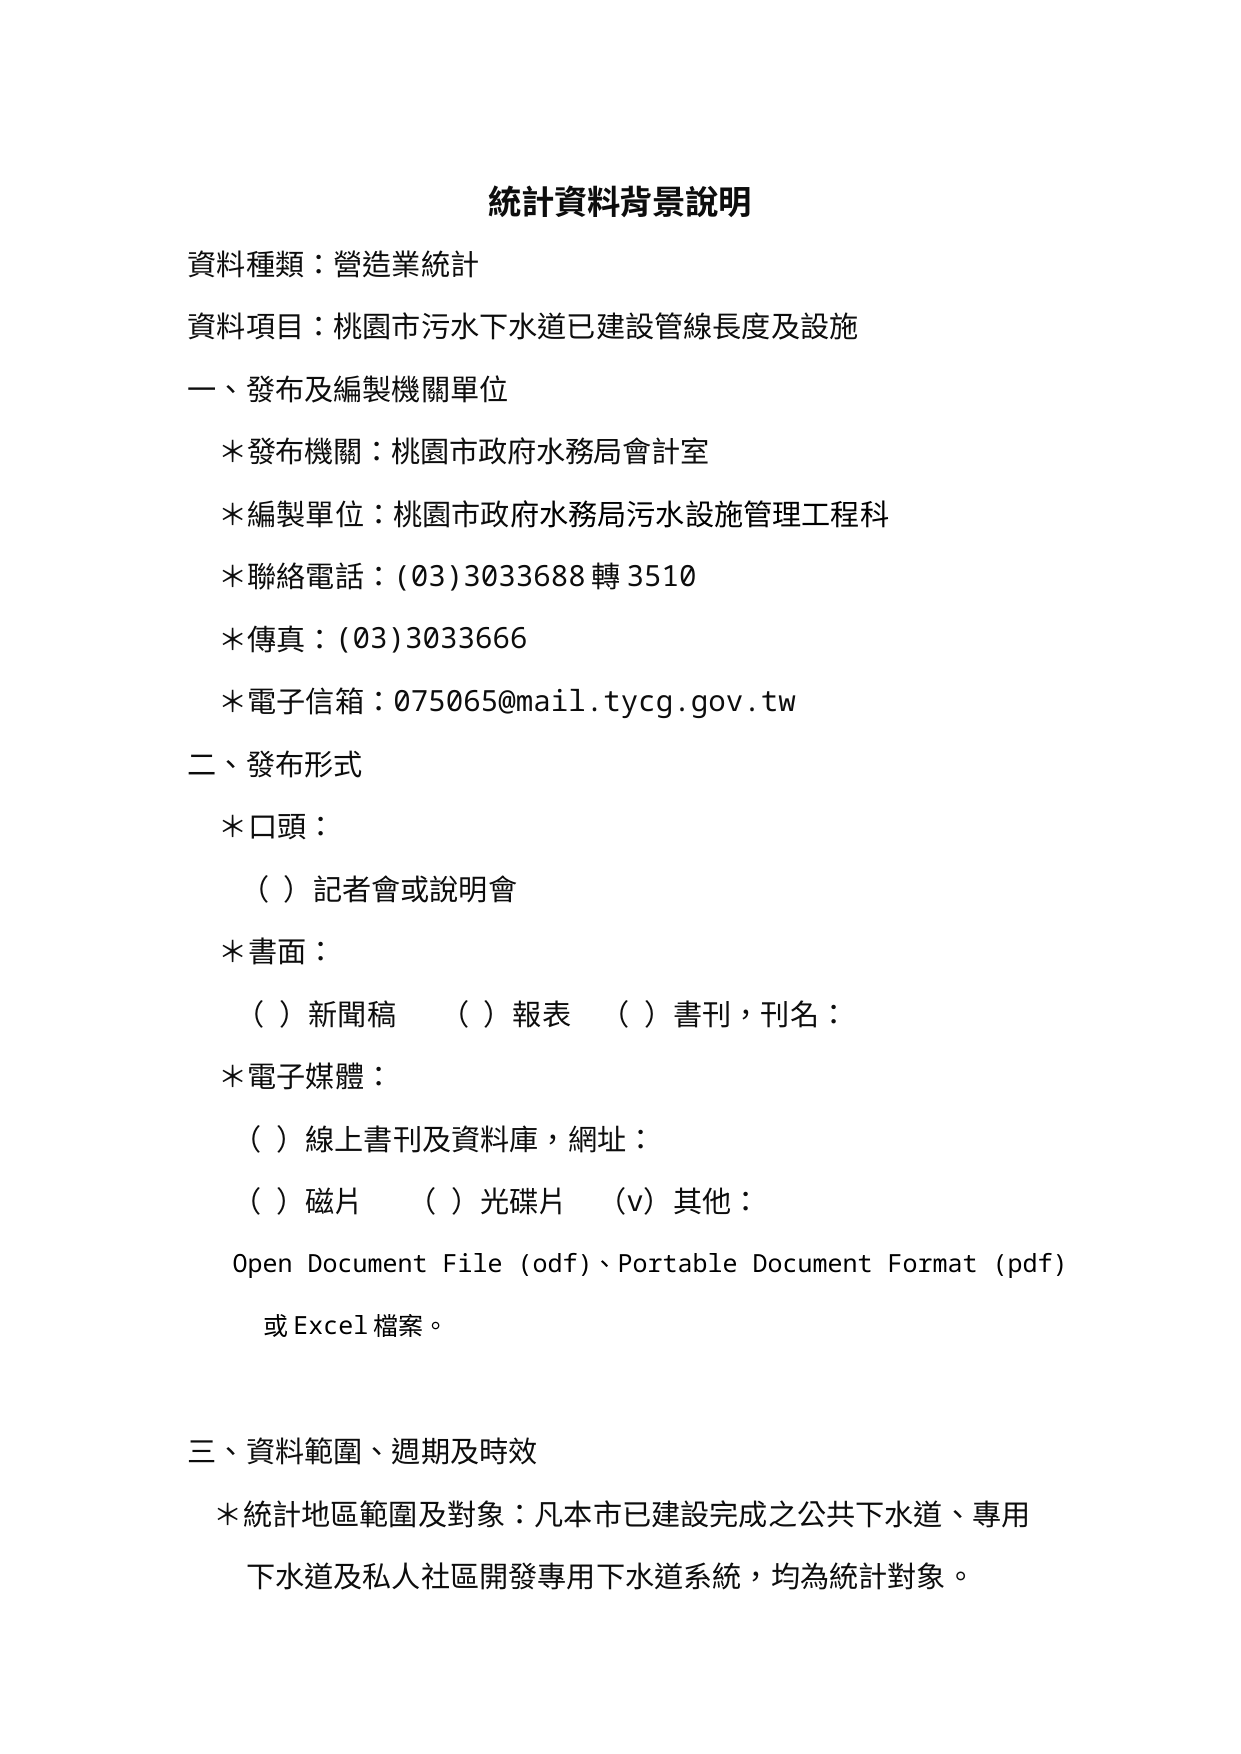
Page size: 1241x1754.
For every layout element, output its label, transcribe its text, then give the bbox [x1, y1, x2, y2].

text Open Document File (odf)、Portable Document Format (pdf) 或Excel檔案。 [232, 1221, 1087, 1346]
text ＊聯絡電話：(03)3033688轉3510 [218, 533, 1053, 596]
text ＊發布機關：桃園市政府水務局會計室 [218, 408, 1053, 471]
text （ ）磁片 （ ）光碟片 （v）其他： [232, 1158, 1087, 1221]
text 資料種類：營造業統計 [187, 221, 1053, 283]
text ＊電子媒體： [218, 1033, 1053, 1096]
text 二、發布形式 [187, 721, 1053, 783]
list 口頭： [218, 783, 1053, 846]
text ＊統計地區範圍及對象：凡本市已建設完成之公共下水道、專用下水道及私人社區開發專用下水道系統，均為統計對象。 [214, 1471, 1053, 1596]
text 統計資料背景說明 [187, 158, 1053, 221]
text （ ）線上書刊及資料庫，網址： [232, 1096, 1087, 1158]
list 書面： [218, 908, 1053, 971]
text 一、發布及編製機關單位 [187, 346, 1053, 408]
text ＊編製單位：桃園市政府水務局污水設施管理工程科 [218, 471, 1053, 533]
text （ ）記者會或說明會 [187, 846, 1053, 908]
text （ ）新聞稿 （ ）報表 （ ）書刊，刊名： [218, 971, 1053, 1033]
text ＊電子信箱：075065@mail.tycg.gov.tw [218, 658, 1053, 721]
text ＊傳真：(03)3033666 [218, 596, 1053, 658]
text 資料項目：桃園市污水下水道已建設管線長度及設施 [187, 283, 1053, 346]
text 三、資料範圍、週期及時效 [187, 1408, 1053, 1471]
